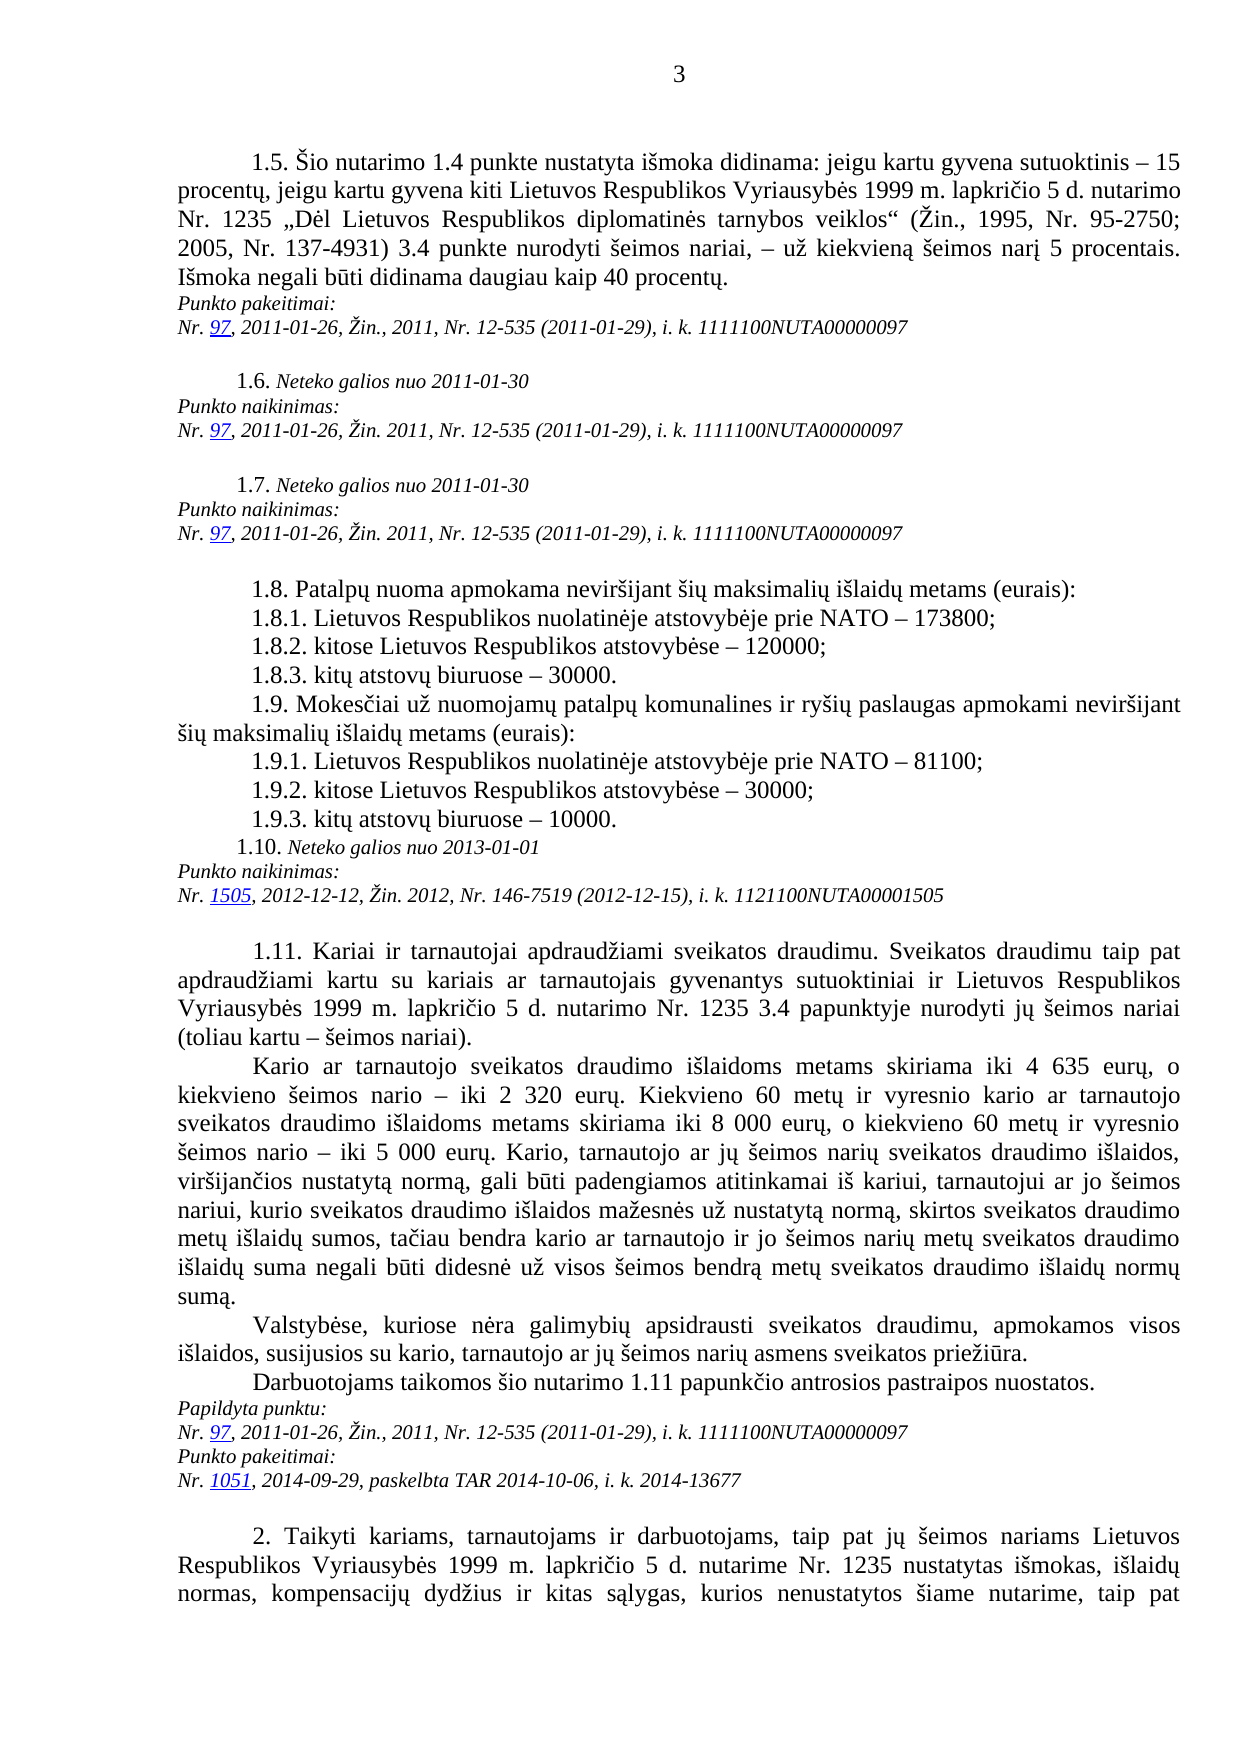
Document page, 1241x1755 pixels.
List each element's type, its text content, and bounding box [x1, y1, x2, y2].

text 1.7. Neteko galios nuo 2011-01-30 [177, 471, 1181, 497]
text Valstybėse, kuriose nėra galimybių apsidrausti sveikatos draudimu, apmokamos visos išlaidos, susijusios su kario, tarnautojo ar jų šeimos narių asmens sveikatos priežiūra. [177, 1310, 1181, 1367]
text Nr. 1505, 2012-12-12, Žin. 2012, Nr. 146-7519 (2012-12-15), i. k. 1121100NUTA00001505 [177, 883, 1181, 907]
text 1.6. Neteko galios nuo 2011-01-30 [177, 367, 1181, 394]
text 1.11. Kariai ir tarnautojai apdraudžiami sveikatos draudimu. Sveikatos draudimu taip pat apdraudžiami kartu su kariais ar tarnautojais gyvenantys sutuoktiniai ir Lietuvos Respublikos Vyriausybės 1999 m. lapkričio 5 d. nutarimo Nr. 1235 3.4 papunktyje nurodyti jų šeimos nariai (toliau kartu – šeimos nariai). [177, 936, 1181, 1051]
text 1.8.1. Lietuvos Respublikos nuolatinėje atstovybėje prie NATO – 173800; [177, 603, 1181, 631]
text Darbuotojams taikomos šio nutarimo 1.11 papunkčio antrosios pastraipos nuostatos. [177, 1367, 1181, 1396]
text 2. Taikyti kariams, tarnautojams ir darbuotojams, taip pat jų šeimos nariams Lietuvos Respublikos Vyriausybės 1999 m. lapkričio 5 d. nutarime Nr. 1235 nustatytas išmokas, išlaidų normas, kompensacijų dydžius ir kitas sąlygas, kurios nenustatytos šiame nutarime, taip pat [177, 1521, 1181, 1607]
text Nr. 97, 2011-01-26, Žin. 2011, Nr. 12-535 (2011-01-29), i. k. 1111100NUTA00000097 [177, 521, 1181, 545]
text Kario ar tarnautojo sveikatos draudimo išlaidoms metams skiriama iki 4 635 eurų, o kiekvieno šeimos nario – iki 2 320 eurų. Kiekvieno 60 metų ir vyresnio kario ar tarnautojo sveikatos draudimo išlaidoms metams skiriama iki 8 000 eurų, o kiekvieno 60 metų ir vyresnio šeimos nario – iki 5 000 eurų. Kario, tarnautojo ar jų šeimos narių sveikatos draudimo išlaidos, viršijančios nustatytą normą, gali būti padengiamos atitinkamai iš kariui, tarnautojui ar jo šeimos nariui, kurio sveikatos draudimo išlaidos mažesnės už nustatytą normą, skirtos sveikatos draudimo metų išlaidų sumos, tačiau bendra kario ar tarnautojo ir jo šeimos narių metų sveikatos draudimo išlaidų suma negali būti didesnė už visos šeimos bendrą metų sveikatos draudimo išlaidų normų sumą. [177, 1051, 1181, 1310]
text 1.5. Šio nutarimo 1.4 punkte nustatyta išmoka didinama: jeigu kartu gyvena sutuoktinis – 15 procentų, jeigu kartu gyvena kiti Lietuvos Respublikos Vyriausybės 1999 m. lapkričio 5 d. nutarimo Nr. 1235 „Dėl Lietuvos Respublikos diplomatinės tarnybos veiklos“ (Žin., 1995, Nr. 95-2750; 2005, Nr. 137-4931) 3.4 punkte nurodyti šeimos nariai, – už kiekvieną šeimos narį 5 procentais. Išmoka negali būti didinama daugiau kaip 40 procentų. [177, 147, 1181, 291]
text 1.10. Neteko galios nuo 2013-01-01 [177, 833, 1181, 859]
text 1.9. Mokesčiai už nuomojamų patalpų komunalines ir ryšių paslaugas apmokami neviršijant šių maksimalių išlaidų metams (eurais): [177, 689, 1181, 746]
text 1.9.2. kitose Lietuvos Respublikos atstovybėse – 30000; [177, 775, 1181, 804]
text Nr. 1051, 2014-09-29, paskelbta TAR 2014-10-06, i. k. 2014-13677 [177, 1468, 1181, 1492]
text Punkto pakeitimai: [177, 291, 1181, 315]
text 1.9.1. Lietuvos Respublikos nuolatinėje atstovybėje prie NATO – 81100; [177, 746, 1181, 775]
text 1.8.3. kitų atstovų biuruose – 30000. [177, 660, 1181, 689]
text 1.8. Patalpų nuoma apmokama neviršijant šių maksimalių išlaidų metams (eurais): [177, 574, 1181, 603]
text 1.9.3. kitų atstovų biuruose – 10000. [177, 804, 1181, 833]
text Punkto naikinimas: [177, 394, 1181, 418]
text Punkto pakeitimai: [177, 1444, 1181, 1468]
text Papildyta punktu: [177, 1396, 1181, 1420]
text Punkto naikinimas: [177, 497, 1181, 521]
text Nr. 97, 2011-01-26, Žin., 2011, Nr. 12-535 (2011-01-29), i. k. 1111100NUTA00000097 [177, 315, 1181, 339]
text Punkto naikinimas: [177, 859, 1181, 883]
text Nr. 97, 2011-01-26, Žin., 2011, Nr. 12-535 (2011-01-29), i. k. 1111100NUTA00000097 [177, 1420, 1181, 1444]
text Nr. 97, 2011-01-26, Žin. 2011, Nr. 12-535 (2011-01-29), i. k. 1111100NUTA00000097 [177, 418, 1181, 442]
text 1.8.2. kitose Lietuvos Respublikos atstovybėse – 120000; [177, 631, 1181, 660]
